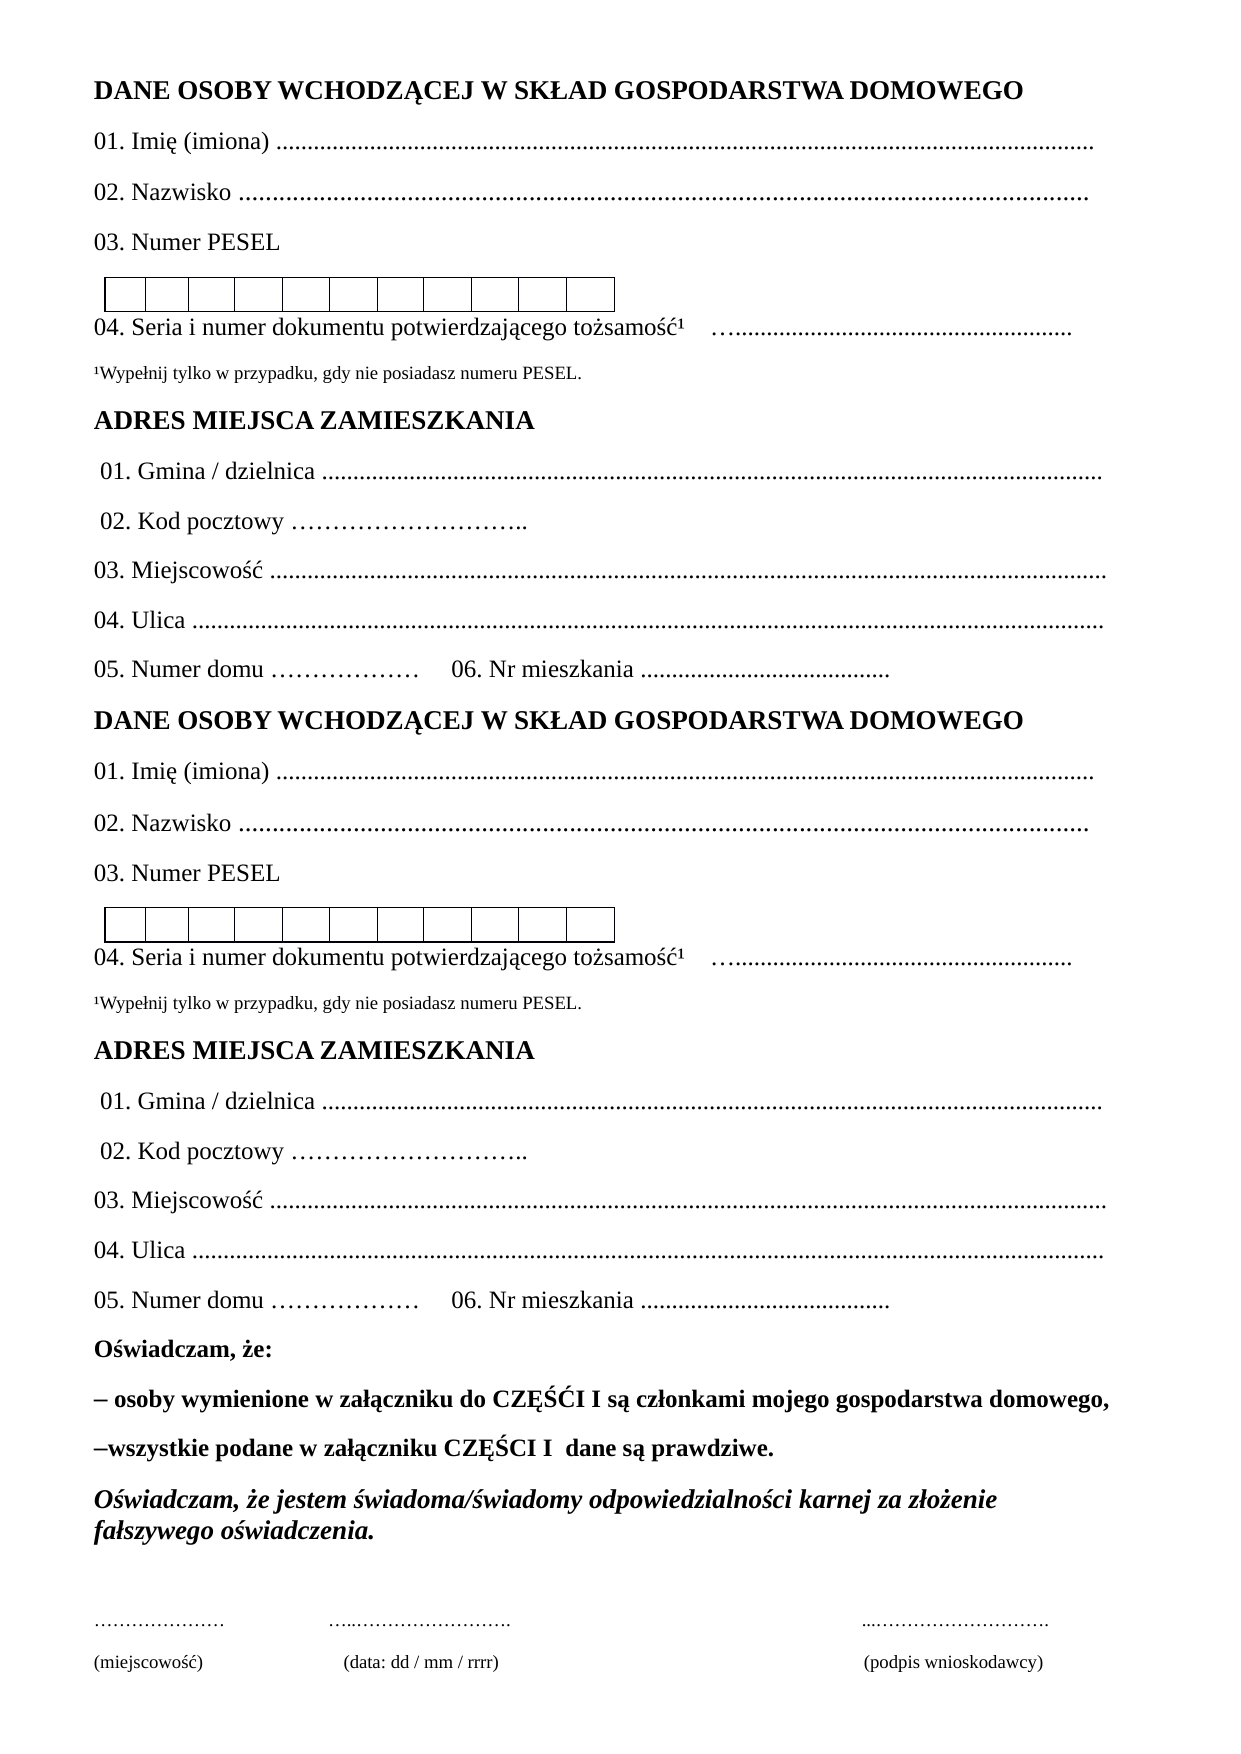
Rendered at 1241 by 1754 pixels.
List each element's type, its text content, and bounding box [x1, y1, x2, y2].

text 02. Kod pocztowy ……………………….. [94, 1136, 1114, 1165]
table_header [567, 908, 614, 941]
text 04. Seria i numer dokumentu potwierdzającego tożsamość¹ …...................................................... [94, 312, 1114, 341]
table_header [106, 278, 145, 311]
text DANE OSOBY WCHODZĄCEJ W SKŁAD GOSPODARSTWA DOMOWEGO [94, 704, 1114, 735]
table_header [424, 908, 471, 941]
table_header [283, 278, 329, 311]
table_header [472, 278, 518, 311]
text 01. Gmina / dzielnica ............................................................................................................................. [94, 456, 1114, 485]
table_header [378, 278, 423, 311]
text 05. Numer domu ……………… 06. Nr mieszkania ........................................ [94, 654, 1114, 683]
text ………………… …..……………………. ...………………………. [94, 1609, 1114, 1630]
table_header [567, 278, 614, 311]
text 03. Numer PESEL [94, 227, 1114, 256]
table_header [189, 278, 234, 311]
table_header [378, 908, 423, 941]
table_header [330, 278, 377, 311]
text 02. Nazwisko .............................................................................................................................. [94, 806, 1114, 837]
list wszystkie podane w załączniku CZĘŚCI I dane są prawdziwe. [94, 1433, 1114, 1462]
text (miejscowość) (data: dd / mm / rrrr) (podpis wnioskodawcy) [94, 1651, 1114, 1673]
table_header [519, 908, 566, 941]
table_header [472, 908, 518, 941]
table_header [106, 908, 145, 941]
text 03. Numer PESEL [94, 858, 1114, 886]
table_header [146, 278, 188, 311]
text ¹Wypełnij tylko w przypadku, gdy nie posiadasz numeru PESEL. [94, 362, 1114, 383]
table_header [283, 908, 329, 941]
text 02. Nazwisko .............................................................................................................................. [94, 175, 1114, 206]
text 05. Numer domu ……………… 06. Nr mieszkania ........................................ [94, 1285, 1114, 1313]
list osoby wymienione w załączniku do CZĘŚĆI I są członkami mojego gospodarstwa domowego, [94, 1384, 1114, 1413]
table_header [235, 278, 282, 311]
text ADRES MIEJSCA ZAMIESZKANIA [94, 404, 1114, 435]
table_header [519, 278, 566, 311]
text 04. Ulica .................................................................................................................................................. [94, 1235, 1114, 1264]
table_header [424, 278, 471, 311]
text 01. Gmina / dzielnica ............................................................................................................................. [94, 1086, 1114, 1115]
text 04. Seria i numer dokumentu potwierdzającego tożsamość¹ …...................................................... [94, 942, 1114, 971]
text 04. Ulica .................................................................................................................................................. [94, 605, 1114, 634]
text ¹Wypełnij tylko w przypadku, gdy nie posiadasz numeru PESEL. [94, 992, 1114, 1014]
text 01. Imię (imiona) ................................................................................................................................... [94, 756, 1114, 785]
text Oświadczam, że jestem świadoma/świadomy odpowiedzialności karnej za złożenie fałszywego oświadczenia. [94, 1483, 1114, 1545]
text 03. Miejscowość ...................................................................................................................................... [94, 555, 1114, 584]
text 03. Miejscowość ...................................................................................................................................... [94, 1186, 1114, 1214]
table_header [235, 908, 282, 941]
text ADRES MIEJSCA ZAMIESZKANIA [94, 1034, 1114, 1066]
text 02. Kod pocztowy ……………………….. [94, 506, 1114, 534]
text 01. Imię (imiona) ................................................................................................................................... [94, 126, 1114, 154]
table_header [146, 908, 188, 941]
text DANE OSOBY WCHODZĄCEJ W SKŁAD GOSPODARSTWA DOMOWEGO [94, 74, 1114, 105]
table_header [330, 908, 377, 941]
table_header [189, 908, 234, 941]
text Oświadczam, że: [94, 1334, 1114, 1363]
